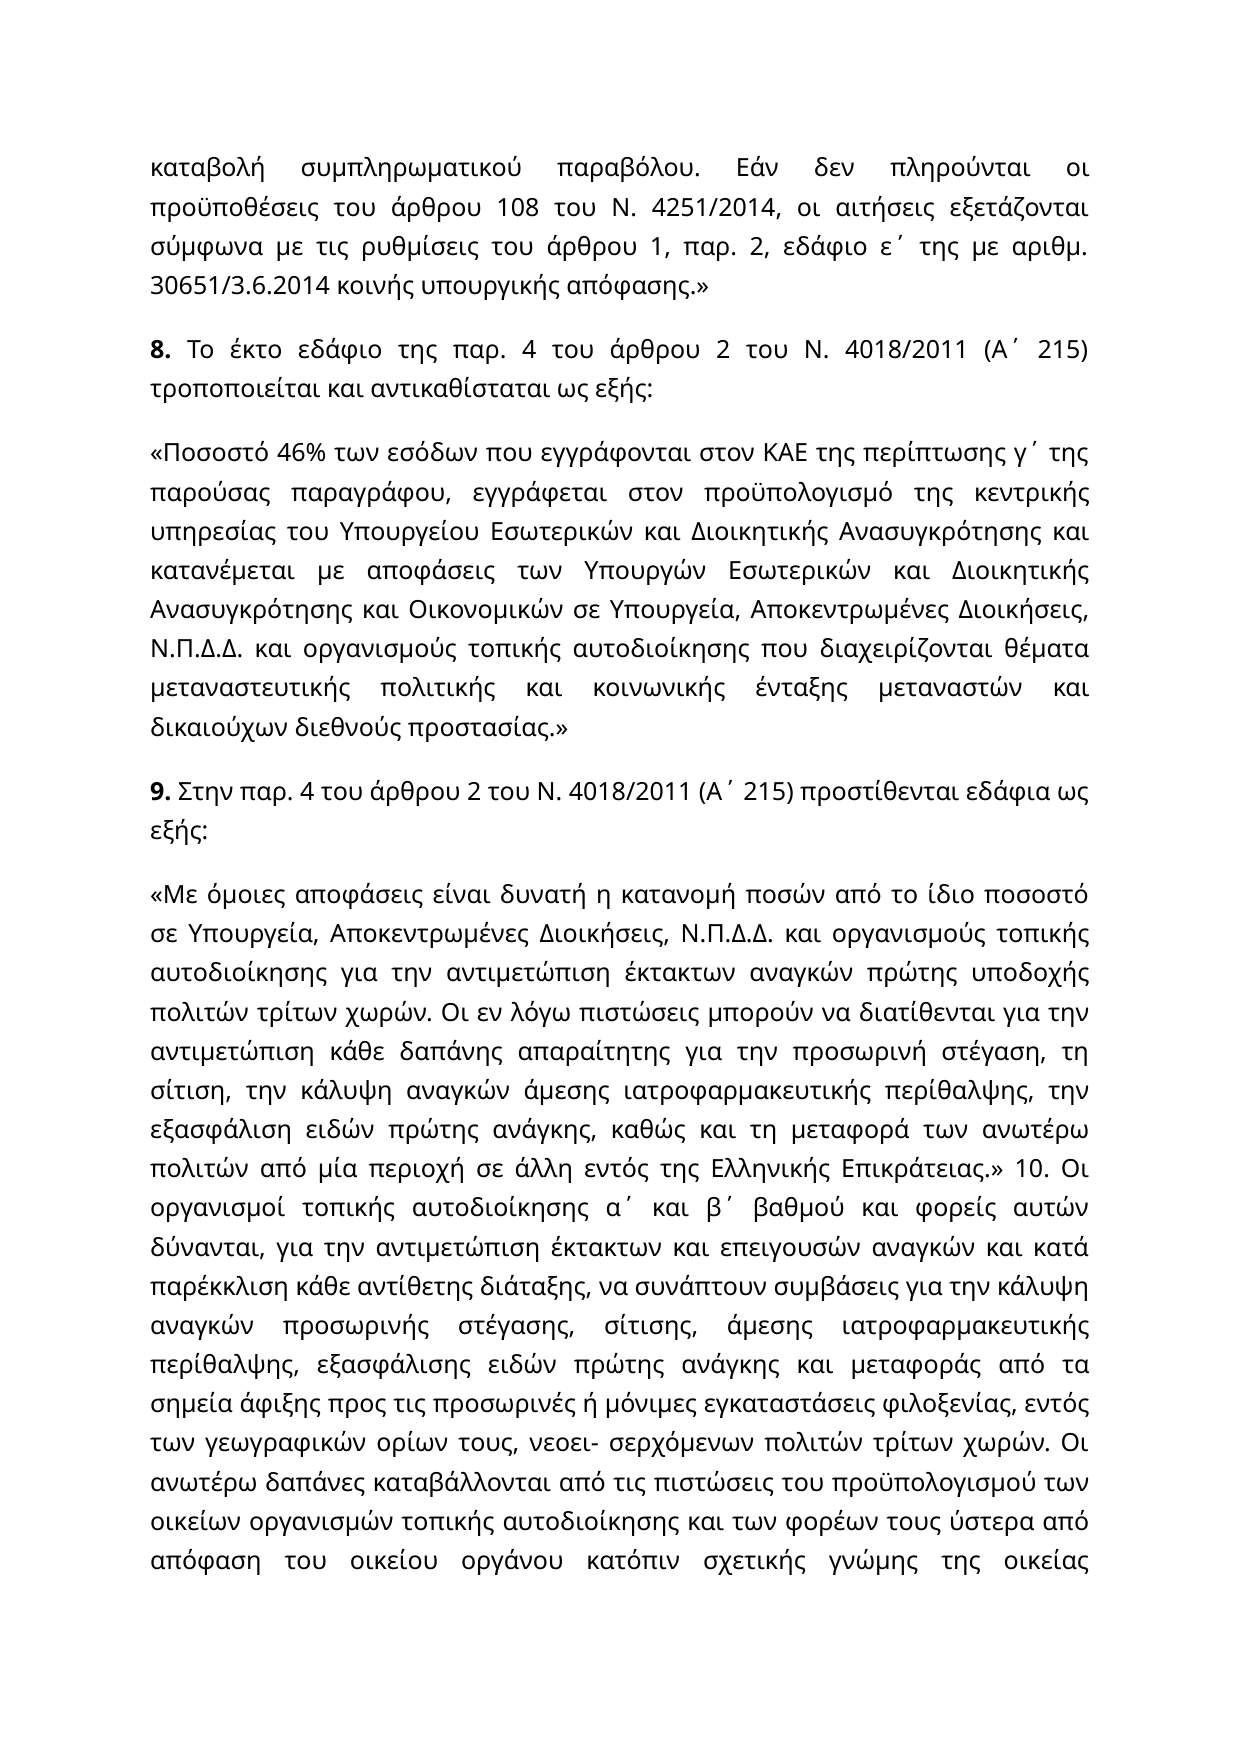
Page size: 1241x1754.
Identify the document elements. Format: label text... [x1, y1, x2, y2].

text 9. Στην παρ. 4 του άρθρου 2 του Ν. 4018/2011 (Α΄ 215) προστίθενται εδάφια ως εξής: [150, 773, 1090, 847]
text 8. Το έκτο εδάφιο της παρ. 4 του άρθρου 2 του Ν. 4018/2011 (Α΄ 215) τροποποιείται και αντικαθίσταται ως εξής: [150, 332, 1090, 405]
text «Με όμοιες αποφάσεις είναι δυνατή η κατανομή ποσών από το ίδιο ποσοστό σε Υπουργεία, Αποκεντρωμένες Διοικήσεις, Ν.Π.Δ.Δ. και οργανισμούς τοπικής αυτοδιοίκησης για την αντιμετώπιση έκτακτων αναγκών πρώτης υποδοχής πολιτών τρίτων χωρών. Οι εν λόγω πιστώσεις μπορούν να διατίθενται για την αντιμετώπιση κάθε δαπάνης απαραίτητης για την προσωρινή στέγαση, τη σίτιση, την κάλυψη αναγκών άμεσης ιατροφαρμακευτικής περίθαλψης, την εξασφάλιση ειδών πρώτης ανάγκης, καθώς και τη μεταφορά των ανωτέρω πολιτών από μία περιοχή σε άλλη εντός της Ελληνικής Επικράτειας.» 10. Οι οργανισμοί τοπικής αυτοδιοίκησης α΄ και β΄ βαθμού και φορείς αυτών δύνανται, για την αντιμετώπιση έκτακτων και επειγουσών αναγκών και κατά παρέκκλιση κάθε αντίθετης διάταξης, να συνάπτουν συμβάσεις για την κάλυψη αναγκών προσωρινής στέγασης, σίτισης, άμεσης ιατροφαρμακευτικής περίθαλψης, εξασφάλισης ειδών πρώτης ανάγκης και μεταφοράς από τα σημεία άφιξης προς τις προσωρινές ή μόνιμες εγκαταστάσεις φιλοξενίας, εντός των γεωγραφικών ορίων τους, νεοει- σερχόμενων πολιτών τρίτων χωρών. Οι ανωτέρω δαπάνες καταβάλλονται από τις πιστώσεις του προϋπολογισμού των οικείων οργανισμών τοπικής αυτοδιοίκησης και των φορέων τους ύστερα από απόφαση του οικείου οργάνου κατόπιν σχετικής γνώμης της οικείας [150, 877, 1090, 1577]
text «Ποσοστό 46% των εσόδων που εγγράφονται στον ΚΑΕ της περίπτωσης γ΄ της παρούσας παραγράφου, εγγράφεται στον προϋπολογισμό της κεντρικής υπηρεσίας του Υπουργείου Εσωτερικών και Διοικητικής Ανασυγκρότησης και κατανέμεται με αποφάσεις των Υπουργών Εσωτερικών και Διοικητικής Ανασυγκρότησης και Οικονομικών σε Υπουργεία, Αποκεντρωμένες Διοικήσεις, Ν.Π.Δ.Δ. και οργανισμούς τοπικής αυτοδιοίκησης που διαχειρίζονται θέματα μεταναστευτικής πολιτικής και κοινωνικής ένταξης μεταναστών και δικαιούχων διεθνούς προστασίας.» [150, 435, 1090, 743]
text καταβολή συμπληρωματικού παραβόλου. Εάν δεν πληρούνται οι προϋποθέσεις του άρθρου 108 του Ν. 4251/2014, οι αιτήσεις εξετάζονται σύμφωνα με τις ρυθμίσεις του άρθρου 1, παρ. 2, εδάφιο ε΄ της με αριθμ. 30651/3.6.2014 κοινής υπουργικής απόφασης.» [150, 150, 1090, 302]
